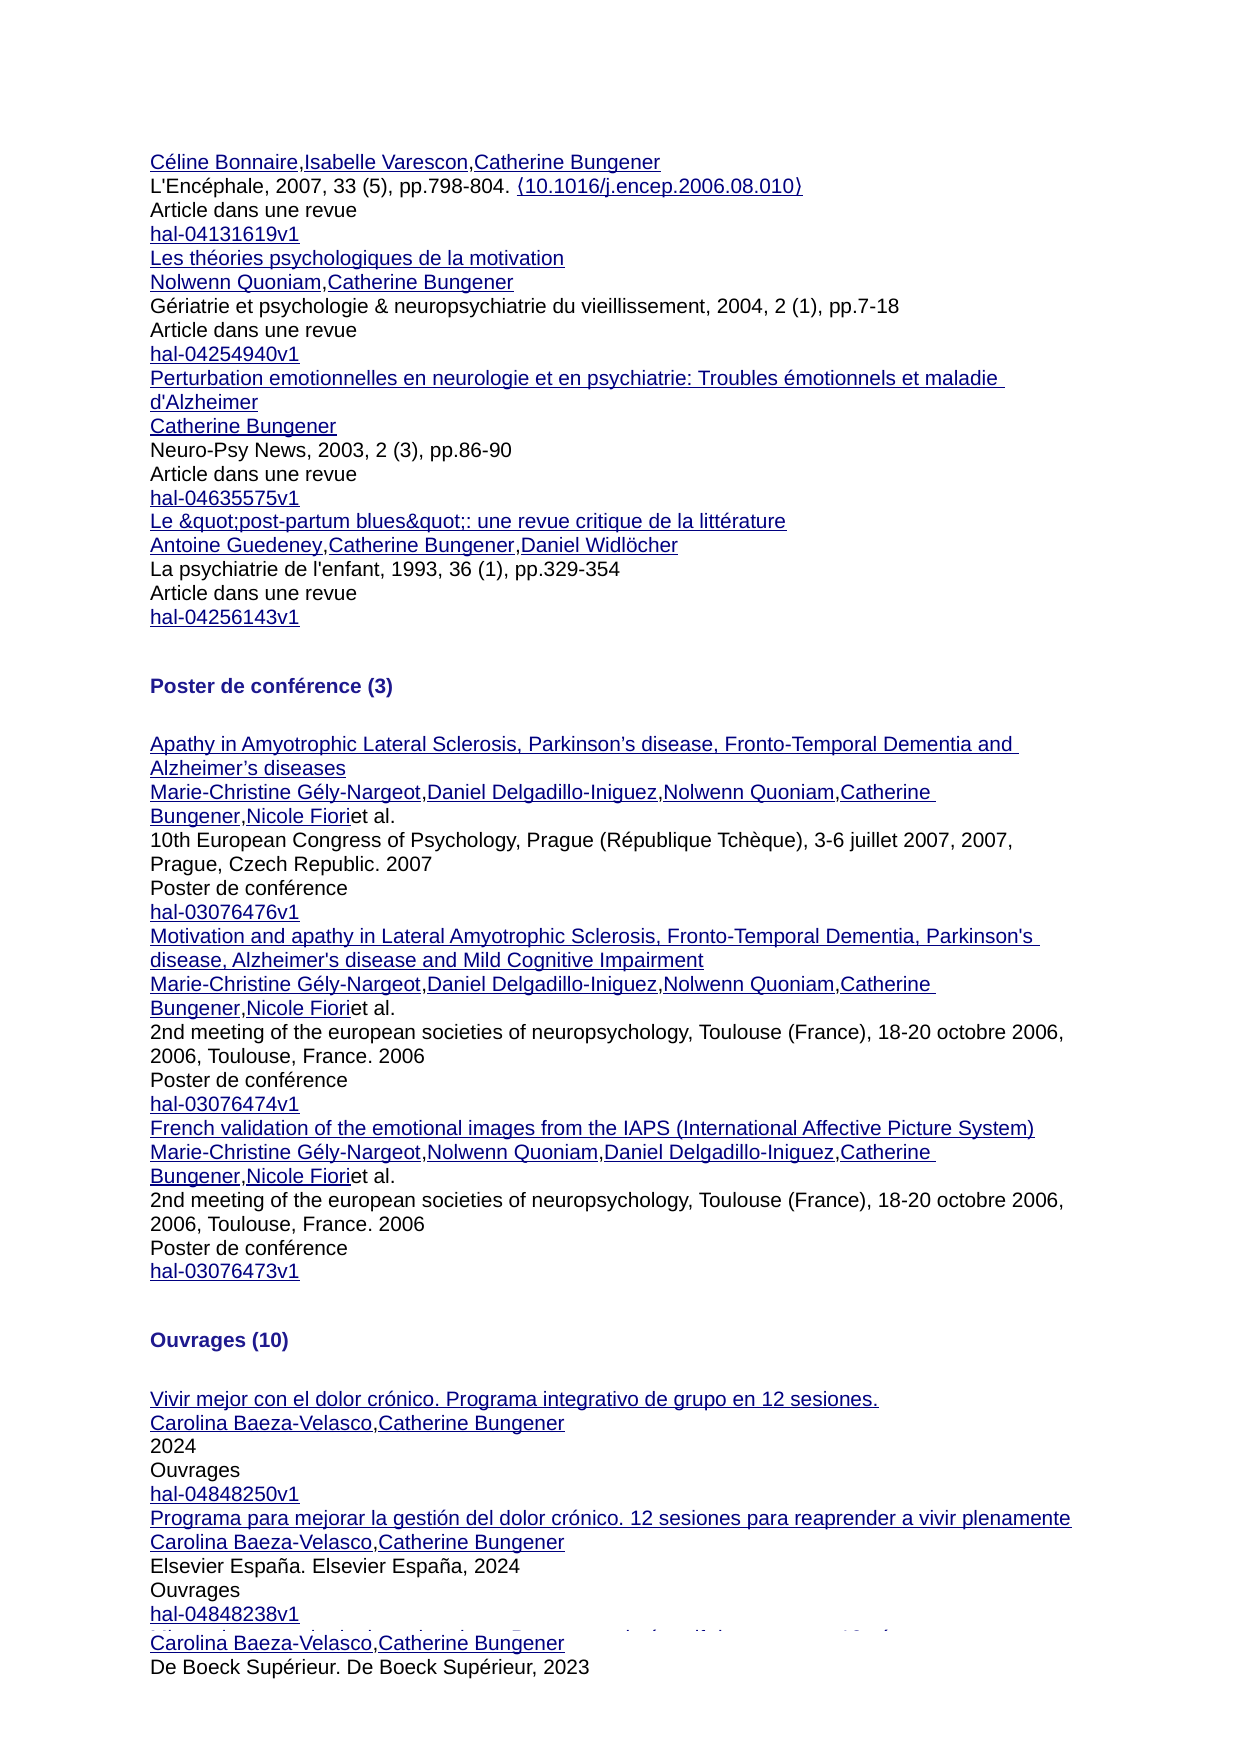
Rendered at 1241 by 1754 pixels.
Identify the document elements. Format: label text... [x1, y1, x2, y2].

table_cell Les théories psychologiques de la motivation Nolwenn Quoniam,Catherine Bungener Gériatrie et psychologie & neuropsychiatrie du vieillissement, 2004, 2 (1), pp.7-18 Article dans une revue hal-04254940v1 [150, 246, 1090, 366]
table_cell Céline Bonnaire,Isabelle Varescon,Catherine Bungener L'Encéphale, 2007, 33 (5), pp.798-804. ⟨10.1016/j.encep.2006.08.010⟩ Article dans une revue hal-04131619v1 [150, 150, 1090, 246]
table_cell Perturbation emotionnelles en neurologie et en psychiatrie: Troubles émotionnels et maladie d'Alzheimer Catherine Bungener Neuro-Psy News, 2003, 2 (3), pp.86-90 Article dans une revue hal-04635575v1 [150, 366, 1090, 509]
table_cell Le &quot;post-partum blues&quot;: une revue critique de la littérature Antoine Guedeney,Catherine Bungener,Daniel Widlöcher La psychiatrie de l'enfant, 1993, 36 (1), pp.329-354 Article dans une revue hal-04256143v1 [150, 509, 1090, 629]
table_cell Programa para mejorar la gestión del dolor crónico. 12 sesiones para reaprender a vivir plenamente Carolina Baeza-Velasco,Catherine Bungener Elsevier España. Elsevier España, 2024 Ouvrages hal-04848238v1 [150, 1506, 1090, 1626]
subtitle Ouvrages (10) [150, 1328, 1090, 1352]
table_cell French validation of the emotional images from the IAPS (International Affective Picture System) Marie-Christine Gély-Nargeot,Nolwenn Quoniam,Daniel Delgadillo-Iniguez,Catherine Bungener,Nicole Fioriet al. 2nd meeting of the european societies of neuropsychology, Toulouse (France), 18-20 octobre 2006, 2006, Toulouse, France. 2006 Poster de conférence hal-03076473v1 [150, 1116, 1090, 1283]
table_cell Mieux vivre avec la douleur chronique. Programme intégratif de groupe en 12 séances. Carolina Baeza-Velasco,Catherine Bungener De Boeck Supérieur. De Boeck Supérieur, 2023 [150, 1626, 1090, 1679]
subtitle Poster de conférence (3) [150, 674, 1090, 698]
table_cell Motivation and apathy in Lateral Amyotrophic Sclerosis, Fronto-Temporal Dementia, Parkinson's disease, Alzheimer's disease and Mild Cognitive Impairment Marie-Christine Gély-Nargeot,Daniel Delgadillo-Iniguez,Nolwenn Quoniam,Catherine Bungener,Nicole Fioriet al. 2nd meeting of the european societies of neuropsychology, Toulouse (France), 18-20 octobre 2006, 2006, Toulouse, France. 2006 Poster de conférence hal-03076474v1 [150, 924, 1090, 1116]
table_header Vivir mejor con el dolor crónico. Programa integrativo de grupo en 12 sesiones. Carolina Baeza-Velasco,Catherine Bungener 2024 Ouvrages hal-04848250v1 [150, 1386, 1090, 1506]
table_header Apathy in Amyotrophic Lateral Sclerosis, Parkinson’s disease, Fronto-Temporal Dementia and Alzheimer’s diseases Marie-Christine Gély-Nargeot,Daniel Delgadillo-Iniguez,Nolwenn Quoniam,Catherine Bungener,Nicole Fioriet al. 10th European Congress of Psychology, Prague (République Tchèque), 3-6 juillet 2007, 2007, Prague, Czech Republic. 2007 Poster de conférence hal-03076476v1 [150, 732, 1090, 924]
